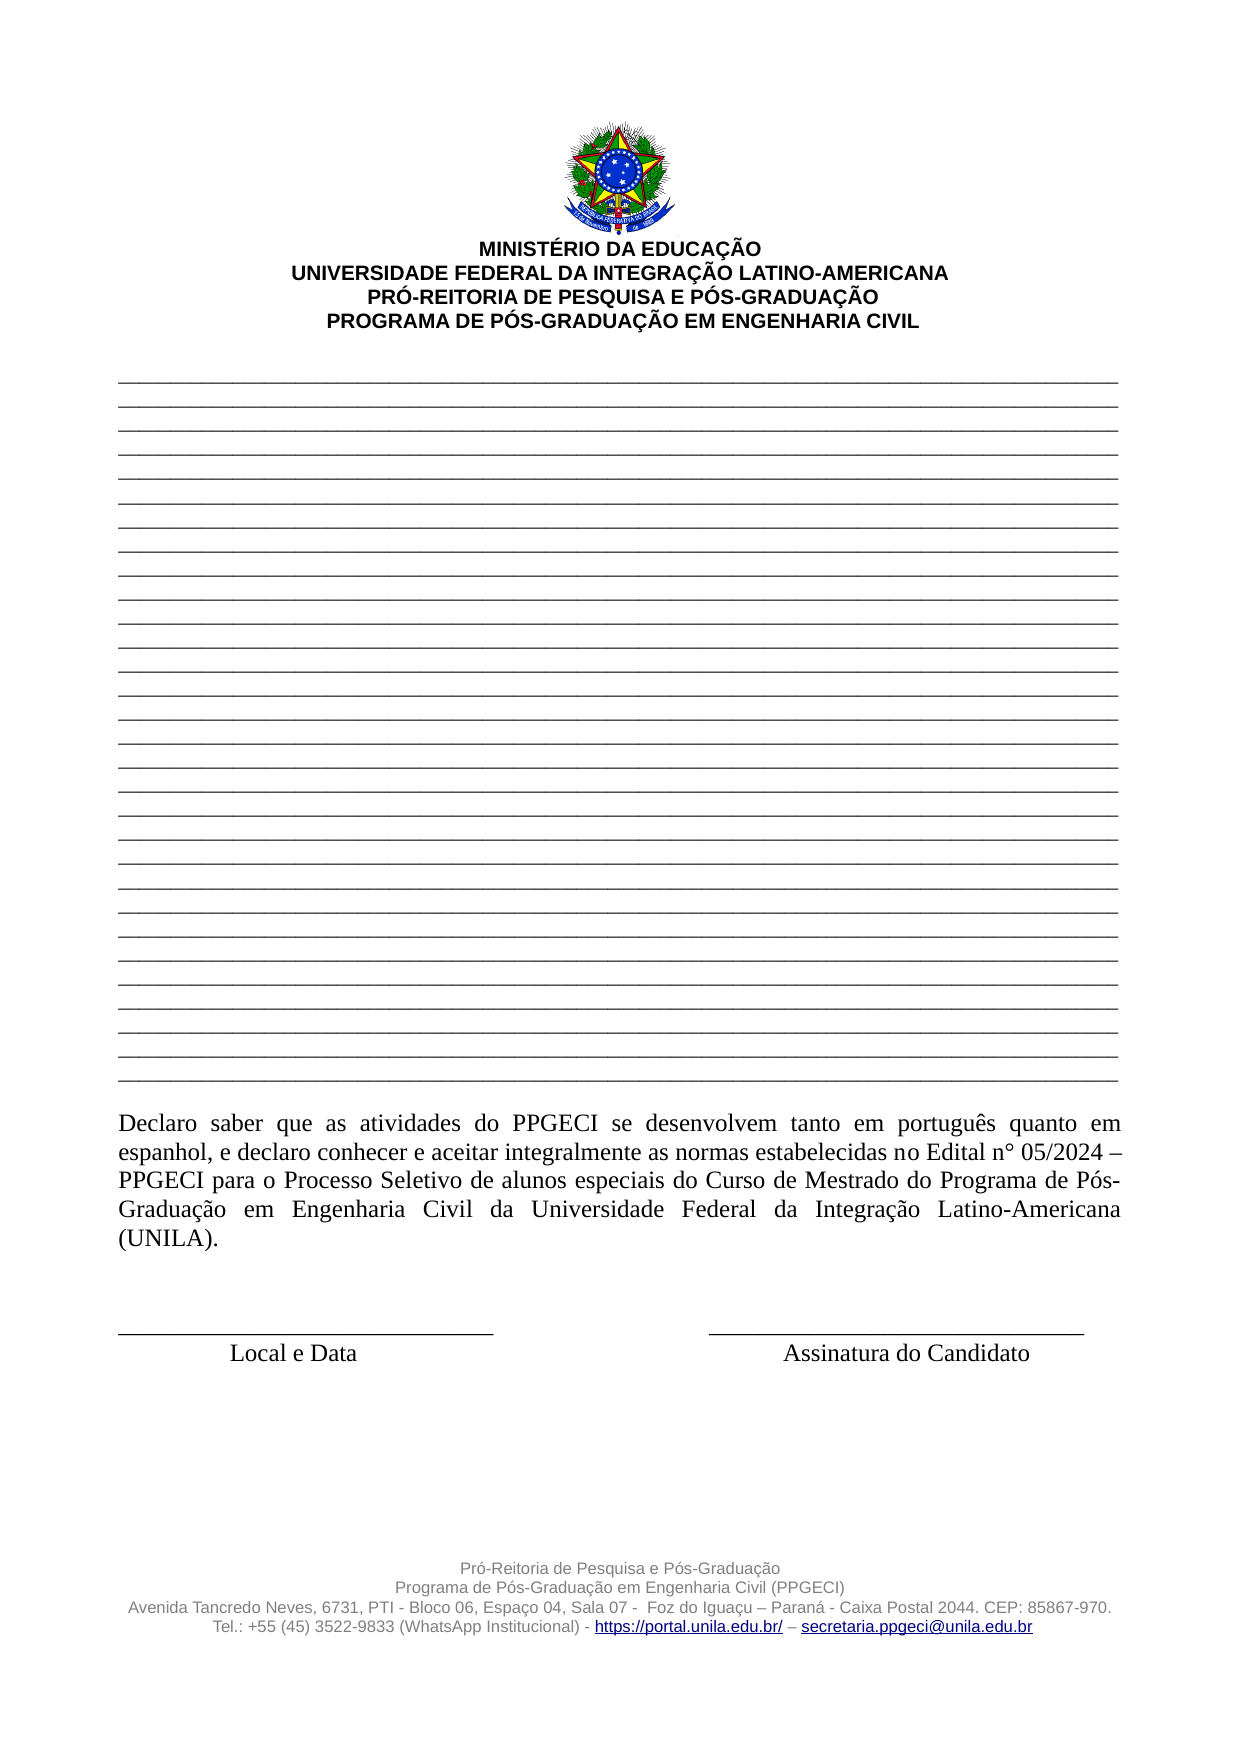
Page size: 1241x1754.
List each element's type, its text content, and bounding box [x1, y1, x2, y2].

text Declaro saber que as atividades do PPGECI se desenvolvem tanto em português quanto em espanhol, e declaro conhecer e aceitar integralmente as normas estabelecidas no Edital n° 05/2024 – PPGECI para o Processo Seletivo de alunos especiais do Curso de Mestrado do Programa de Pós-Graduação em Engenharia Civil da Universidade Federal da Integração Latino-Americana (UNILA). [118, 1108, 1122, 1252]
text ______________________________ ______________________________ [118, 1309, 1122, 1338]
text Local e Data Assinatura do Candidato [118, 1338, 1122, 1396]
text ________________________________________________________________________________________________________________________________________________________________________________________________________________________________________________________________________________________________________________________________________________________________________________________________________________________________________________________________________________________________________________________________________________________________________________________________________________________________________________________________________________________________________________________________________________________________________________________________________________________________________________________________________________________________________________________________________________________________________________________________________________________________________________________________________________________________________________________________________________________________________________________________________________________________________________________________________________________________________________________________________________________________________________________________________________________________________________________________________________________________________________________________________________________________________________________________________________________________________________________________________________________________________________________________________________________________________________________________________________________________________________________________________________________________________________________________________________________________________________________________________________________________________________________________________________________________________________________________________________________________________________________________________________________________________________________________________________________________________________________________________________________________________________________________________________________________________________________________________________________________________________________________________________________________________________________________________________________________________________________________________________________________________________________________________________________________________________________________________________________________________________________________________________________________________________________________________________________________________________________________ [118, 362, 1122, 1084]
